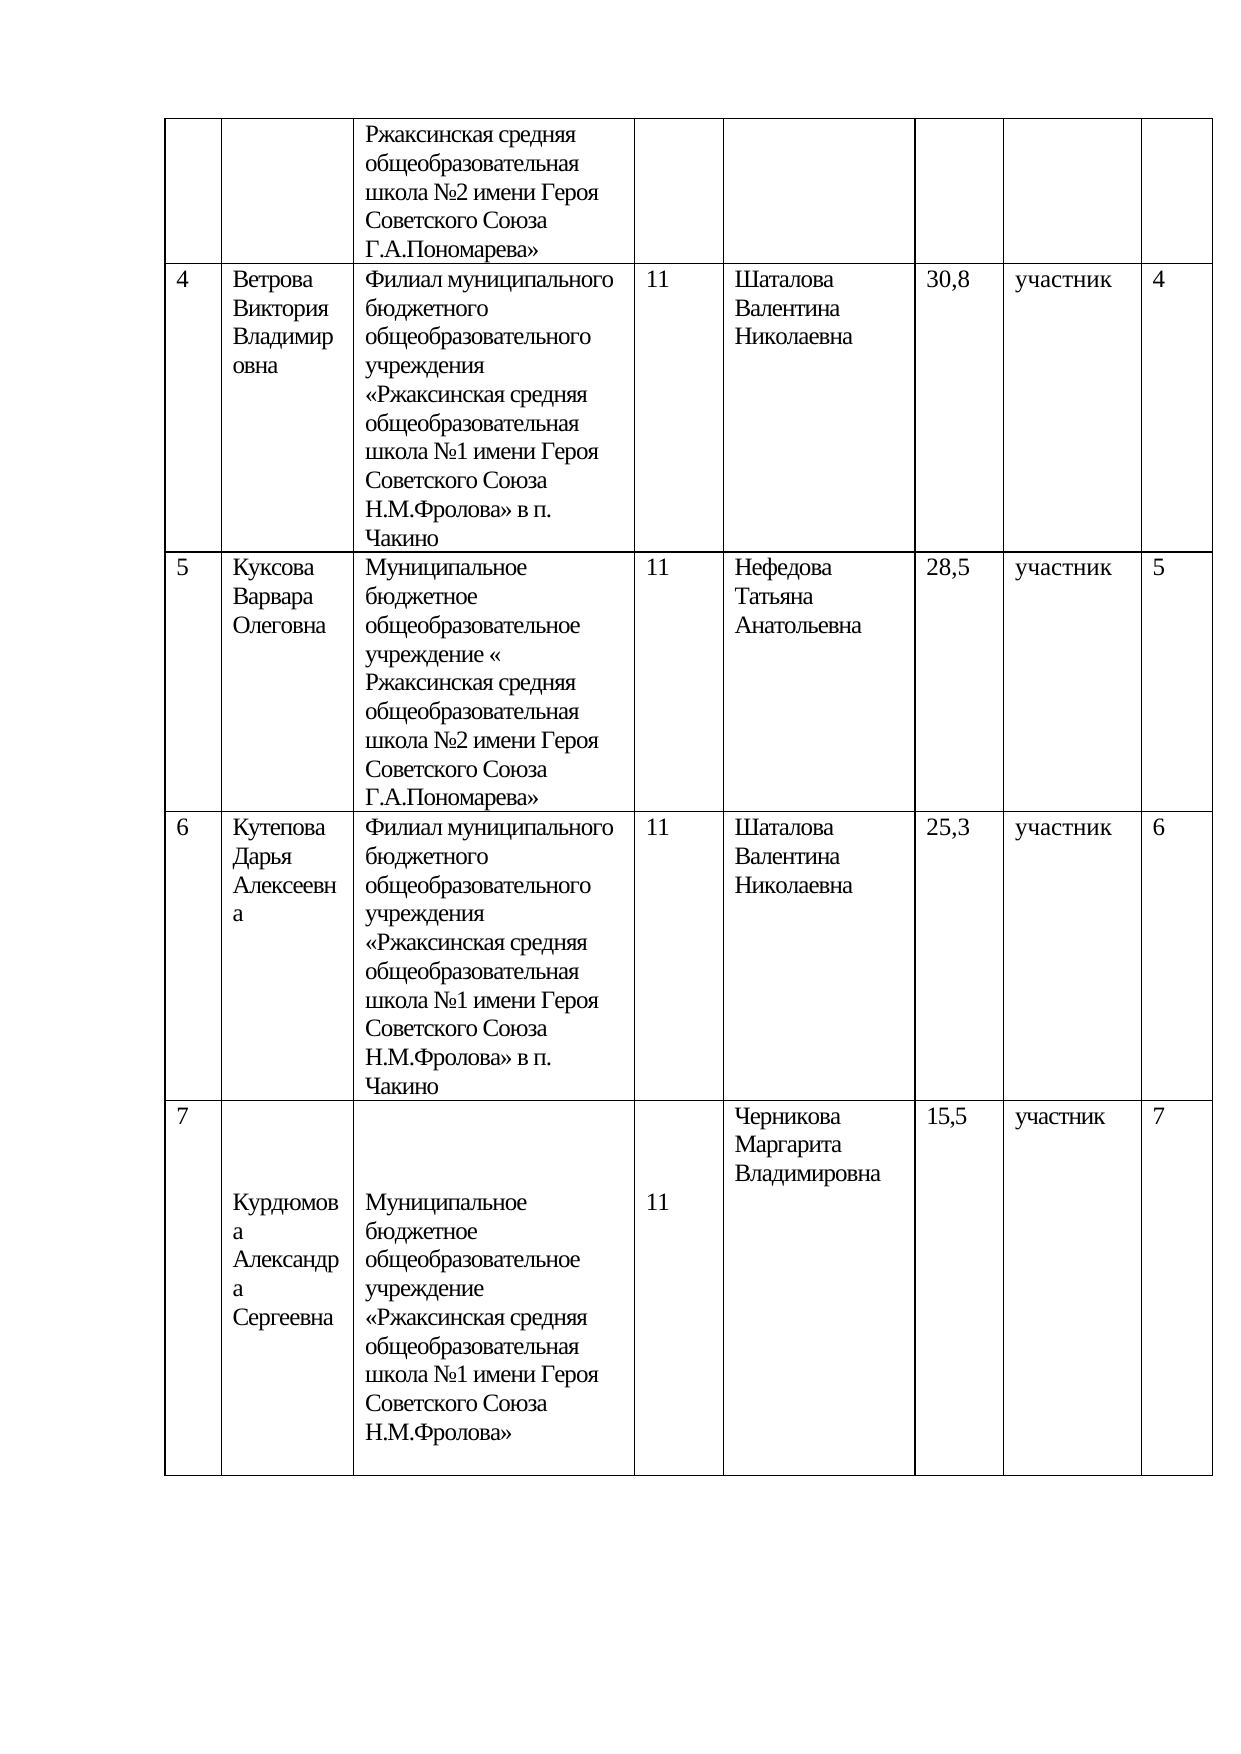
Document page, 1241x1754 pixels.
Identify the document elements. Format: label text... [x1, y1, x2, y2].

table_cell 25,3 [916, 812, 1003, 1100]
table_cell [354, 1101, 634, 1187]
table_cell 4 [1142, 264, 1212, 551]
table_cell Нефедова Татьяна Анатольевна [724, 553, 914, 811]
table_cell Филиал муниципального бюджетного общеобразовательного учреждения «Ржаксинская средняя общеобразовательная школа №1 имени Героя Советского Союза Н.М.Фролова» в п. Чакино [354, 812, 634, 1100]
table_cell [916, 119, 1003, 263]
table_cell 6 [1142, 812, 1212, 1100]
table_cell [166, 119, 221, 263]
table_cell 28,5 [916, 553, 1003, 811]
table_cell [724, 119, 914, 263]
table_cell [1004, 119, 1141, 263]
table_cell [354, 1446, 634, 1474]
table_cell 11 [635, 264, 723, 551]
table_cell Ветрова Виктория Владимировна [222, 264, 353, 551]
table_cell 11 [635, 553, 723, 811]
table_cell [222, 1101, 353, 1187]
table_cell 6 [166, 812, 221, 1100]
table_cell Черникова Маргарита Владимировна [724, 1101, 914, 1187]
table_cell [916, 1187, 1003, 1446]
table_cell [222, 119, 353, 263]
table_cell 4 [166, 264, 221, 551]
table_cell участник [1004, 553, 1141, 811]
table_cell участник [1004, 1101, 1141, 1187]
table_cell Куксова Варвара Олеговна [222, 553, 353, 811]
table_cell 5 [1142, 553, 1212, 811]
table_cell 30,8 [916, 264, 1003, 551]
table_cell [222, 1446, 353, 1474]
table_cell [1142, 119, 1212, 263]
table_cell Филиал муниципального бюджетного общеобразовательного учреждения «Ржаксинская средняя общеобразовательная школа №1 имени Героя Советского Союза Н.М.Фролова» в п. Чакино [354, 264, 634, 551]
table_cell [724, 1446, 914, 1474]
table_cell Шаталова Валентина Николаевна [724, 264, 914, 551]
table_cell [1004, 1187, 1141, 1446]
table_cell Муниципальное бюджетное общеобразовательное учреждение «Ржаксинская средняя общеобразовательная школа №1 имени Героя Советского Союза Н.М.Фролова» [354, 1187, 634, 1446]
table_cell 7 [1142, 1101, 1212, 1187]
table_cell участник [1004, 264, 1141, 551]
table_cell Кутепова Дарья Алексеевна [222, 812, 353, 1100]
table_cell [635, 1101, 723, 1187]
table_cell 11 [635, 1187, 723, 1446]
table_cell [1142, 1446, 1212, 1474]
table_cell 7 [166, 1101, 221, 1187]
table_cell [1142, 1187, 1212, 1446]
table_cell 15,5 [916, 1101, 1003, 1187]
table_cell [635, 119, 723, 263]
table_cell Муниципальное бюджетное общеобразовательное учреждение « Ржаксинская средняя общеобразовательная школа №2 имени Героя Советского Союза Г.А.Пономарева» [354, 553, 634, 811]
table_cell Курдюмова Александра Сергеевна [222, 1187, 353, 1446]
table_cell 5 [166, 553, 221, 811]
table_cell [916, 1446, 1003, 1474]
table_cell участник [1004, 812, 1141, 1100]
table_cell Шаталова Валентина Николаевна [724, 812, 914, 1100]
table_cell [635, 1446, 723, 1474]
table_cell 11 [635, 812, 723, 1100]
table_cell [724, 1187, 914, 1446]
table_cell [166, 1446, 221, 1474]
table_cell [166, 1187, 221, 1446]
table_cell Ржаксинская средняя общеобразовательная школа №2 имени Героя Советского Союза Г.А.Пономарева» [354, 119, 634, 263]
table_cell [1004, 1446, 1141, 1474]
